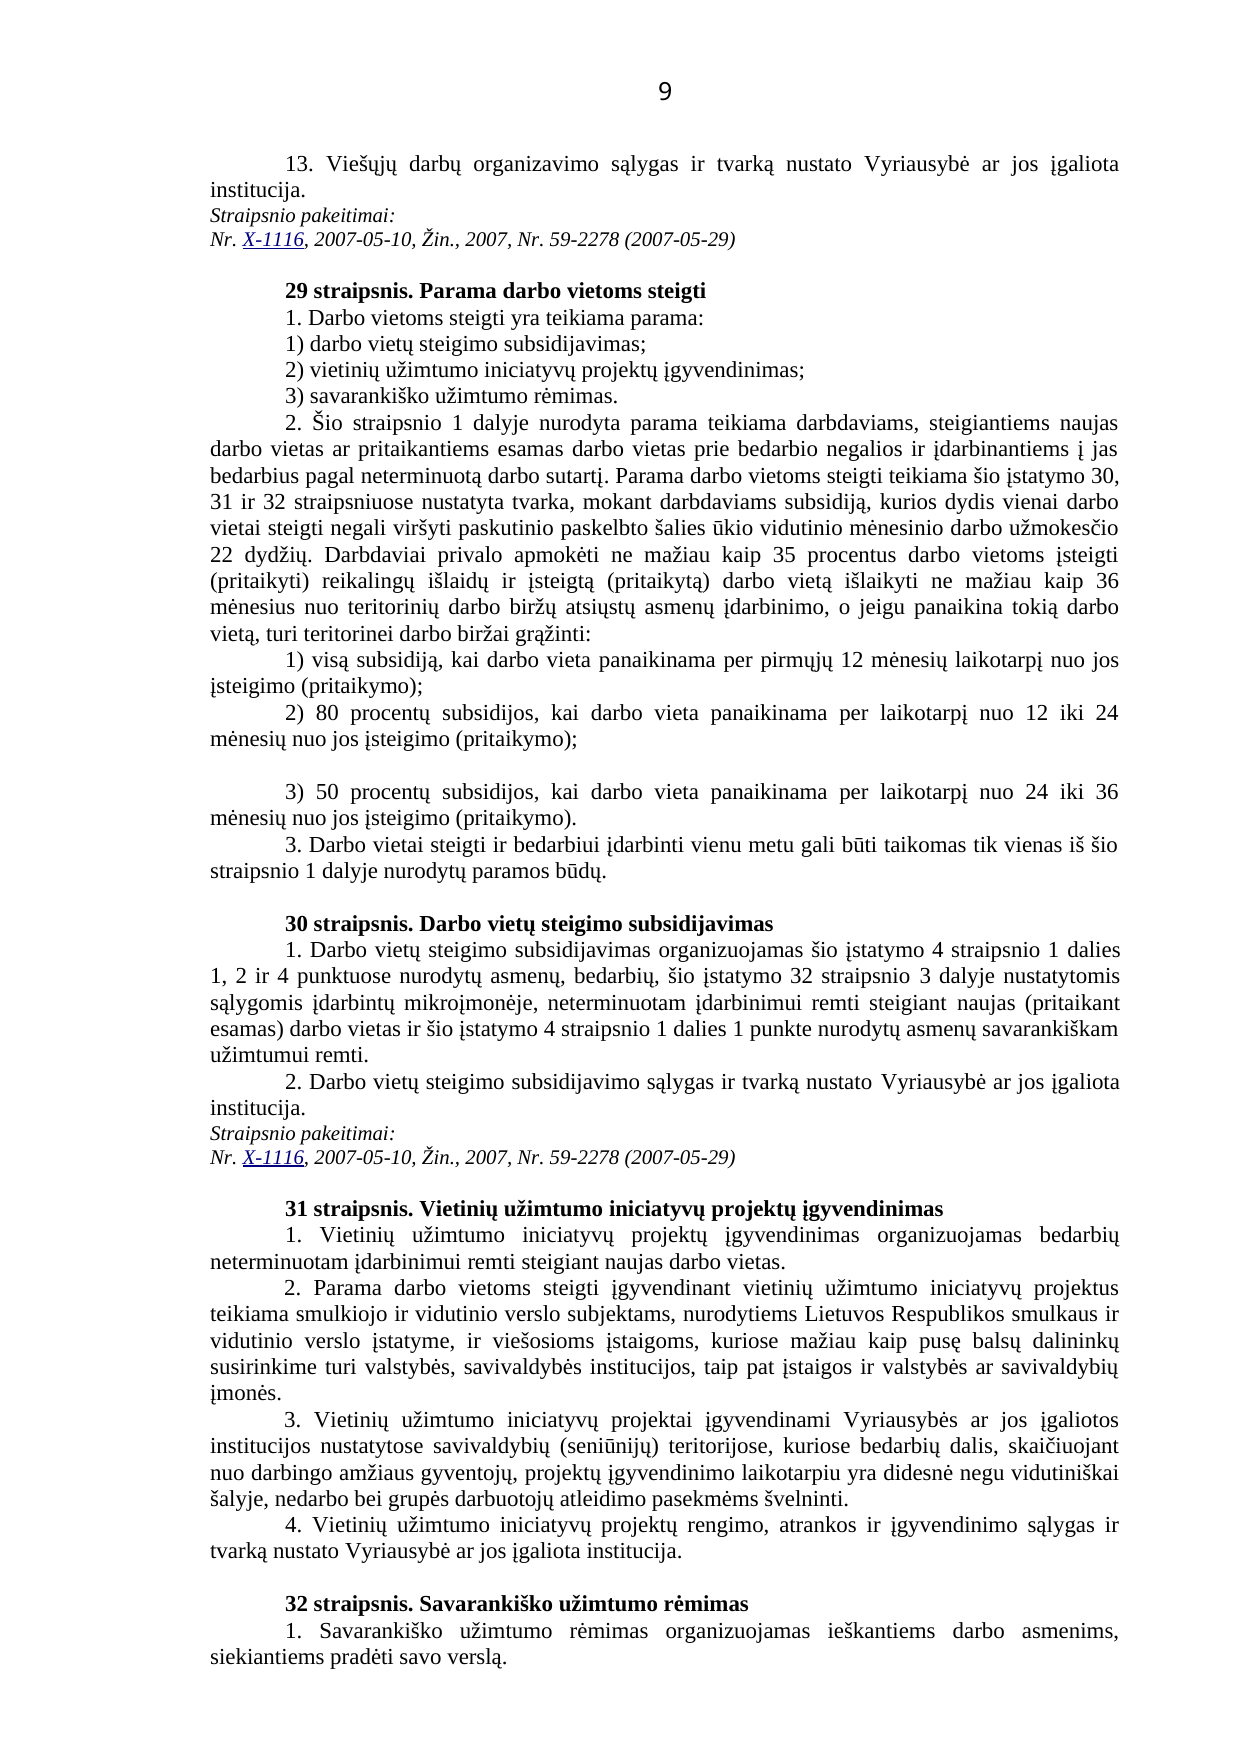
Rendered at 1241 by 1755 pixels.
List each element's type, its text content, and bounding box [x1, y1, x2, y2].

text 13. Viešųjų darbų organizavimo sąlygas ir tvarką nustato Vyriausybė ar jos įgaliota institucija. [210, 150, 1120, 203]
text Straipsnio pakeitimai: [210, 1121, 1120, 1144]
text 1. Darbo vietų steigimo subsidijavimas organizuojamas šio įstatymo 4 straipsnio 1 dalies 1, 2 ir 4 punktuose nurodytų asmenų, bedarbių, šio įstatymo 32 straipsnio 3 dalyje nustatytomis sąlygomis įdarbintų mikroįmonėje, neterminuotam įdarbinimui remti steigiant naujas (pritaikant esamas) darbo vietas ir šio įstatymo 4 straipsnio 1 dalies 1 punkte nurodytų asmenų savarankiškam užimtumui remti. [210, 936, 1120, 1068]
text 2) vietinių užimtumo iniciatyvų projektų įgyvendinimas; [210, 356, 1120, 383]
text 3) savarankiško užimtumo rėmimas. [210, 383, 1120, 409]
text 1. Darbo vietoms steigti yra teikiama parama: [210, 303, 1120, 330]
text Nr. X-1116, 2007-05-10, Žin., 2007, Nr. 59-2278 (2007-05-29) [210, 1144, 1120, 1169]
text 2. Šio straipsnio 1 dalyje nurodyta parama teikiama darbdaviams, steigiantiems naujas darbo vietas ar pritaikantiems esamas darbo vietas prie bedarbio negalios ir įdarbinantiems į jas bedarbius pagal neterminuotą darbo sutartį. Parama darbo vietoms steigti teikiama šio įstatymo 30, 31 ir 32 straipsniuose nustatyta tvarka, mokant darbdaviams subsidiją, kurios dydis vienai darbo vietai steigti negali viršyti paskutinio paskelbto šalies ūkio vidutinio mėnesinio darbo užmokesčio 22 dydžių. Darbdaviai privalo apmokėti ne mažiau kaip 35 procentus darbo vietoms įsteigti (pritaikyti) reikalingų išlaidų ir įsteigtą (pritaikytą) darbo vietą išlaikyti ne mažiau kaip 36 mėnesius nuo teritorinių darbo biržų atsiųstų asmenų įdarbinimo, o jeigu panaikina tokią darbo vietą, turi teritorinei darbo biržai grąžinti: [210, 409, 1120, 646]
text 30 straipsnis. Darbo vietų steigimo subsidijavimas [210, 910, 1120, 936]
text Nr. X-1116, 2007-05-10, Žin., 2007, Nr. 59-2278 (2007-05-29) [210, 227, 1120, 251]
text 31 straipsnis. Vietinių užimtumo iniciatyvų projektų įgyvendinimas [210, 1195, 1120, 1221]
text 3. Darbo vietai steigti ir bedarbiui įdarbinti vienu metu gali būti taikomas tik vienas iš šio straipsnio 1 dalyje nurodytų paramos būdų. [210, 831, 1120, 883]
text 3) 50 procentų subsidijos, kai darbo vieta panaikinama per laikotarpį nuo 24 iki 36 mėnesių nuo jos įsteigimo (pritaikymo). [210, 778, 1120, 831]
subtitle 32 straipsnis. Savarankiško užimtumo rėmimas [210, 1590, 1120, 1617]
text 1) darbo vietų steigimo subsidijavimas; [210, 330, 1120, 356]
text 1) visą subsidiją, kai darbo vieta panaikinama per pirmųjų 12 mėnesių laikotarpį nuo jos įsteigimo (pritaikymo); [210, 646, 1120, 699]
text 3. Vietinių užimtumo iniciatyvų projektai įgyvendinami Vyriausybės ar jos įgaliotos institucijos nustatytose savivaldybių (seniūnijų) teritorijose, kuriose bedarbių dalis, skaičiuojant nuo darbingo amžiaus gyventojų, projektų įgyvendinimo laikotarpiu yra didesnė negu vidutiniškai šalyje, nedarbo bei grupės darbuotojų atleidimo pasekmėms švelninti. [210, 1406, 1120, 1511]
text 29 straipsnis. Parama darbo vietoms steigti [210, 277, 1120, 303]
text 1. Savarankiško užimtumo rėmimas organizuojamas ieškantiems darbo asmenims, siekiantiems pradėti savo verslą. [210, 1617, 1120, 1669]
text 4. Vietinių užimtumo iniciatyvų projektų rengimo, atrankos ir įgyvendinimo sąlygas ir tvarką nustato Vyriausybė ar jos įgaliota institucija. [210, 1511, 1120, 1564]
text 1. Vietinių užimtumo iniciatyvų projektų įgyvendinimas organizuojamas bedarbių neterminuotam įdarbinimui remti steigiant naujas darbo vietas. [210, 1221, 1120, 1274]
text Straipsnio pakeitimai: [210, 203, 1120, 227]
text 2) 80 procentų subsidijos, kai darbo vieta panaikinama per laikotarpį nuo 12 iki 24 mėnesių nuo jos įsteigimo (pritaikymo); [210, 699, 1120, 752]
text 2. Parama darbo vietoms steigti įgyvendinant vietinių užimtumo iniciatyvų projektus teikiama smulkiojo ir vidutinio verslo subjektams, nurodytiems Lietuvos Respublikos smulkaus ir vidutinio verslo įstatyme, ir viešosioms įstaigoms, kuriose mažiau kaip pusę balsų dalininkų susirinkime turi valstybės, savivaldybės institucijos, taip pat įstaigos ir valstybės ar savivaldybių įmonės. [210, 1274, 1120, 1406]
text 2. Darbo vietų steigimo subsidijavimo sąlygas ir tvarką nustato Vyriausybė ar jos įgaliota institucija. [210, 1068, 1120, 1121]
